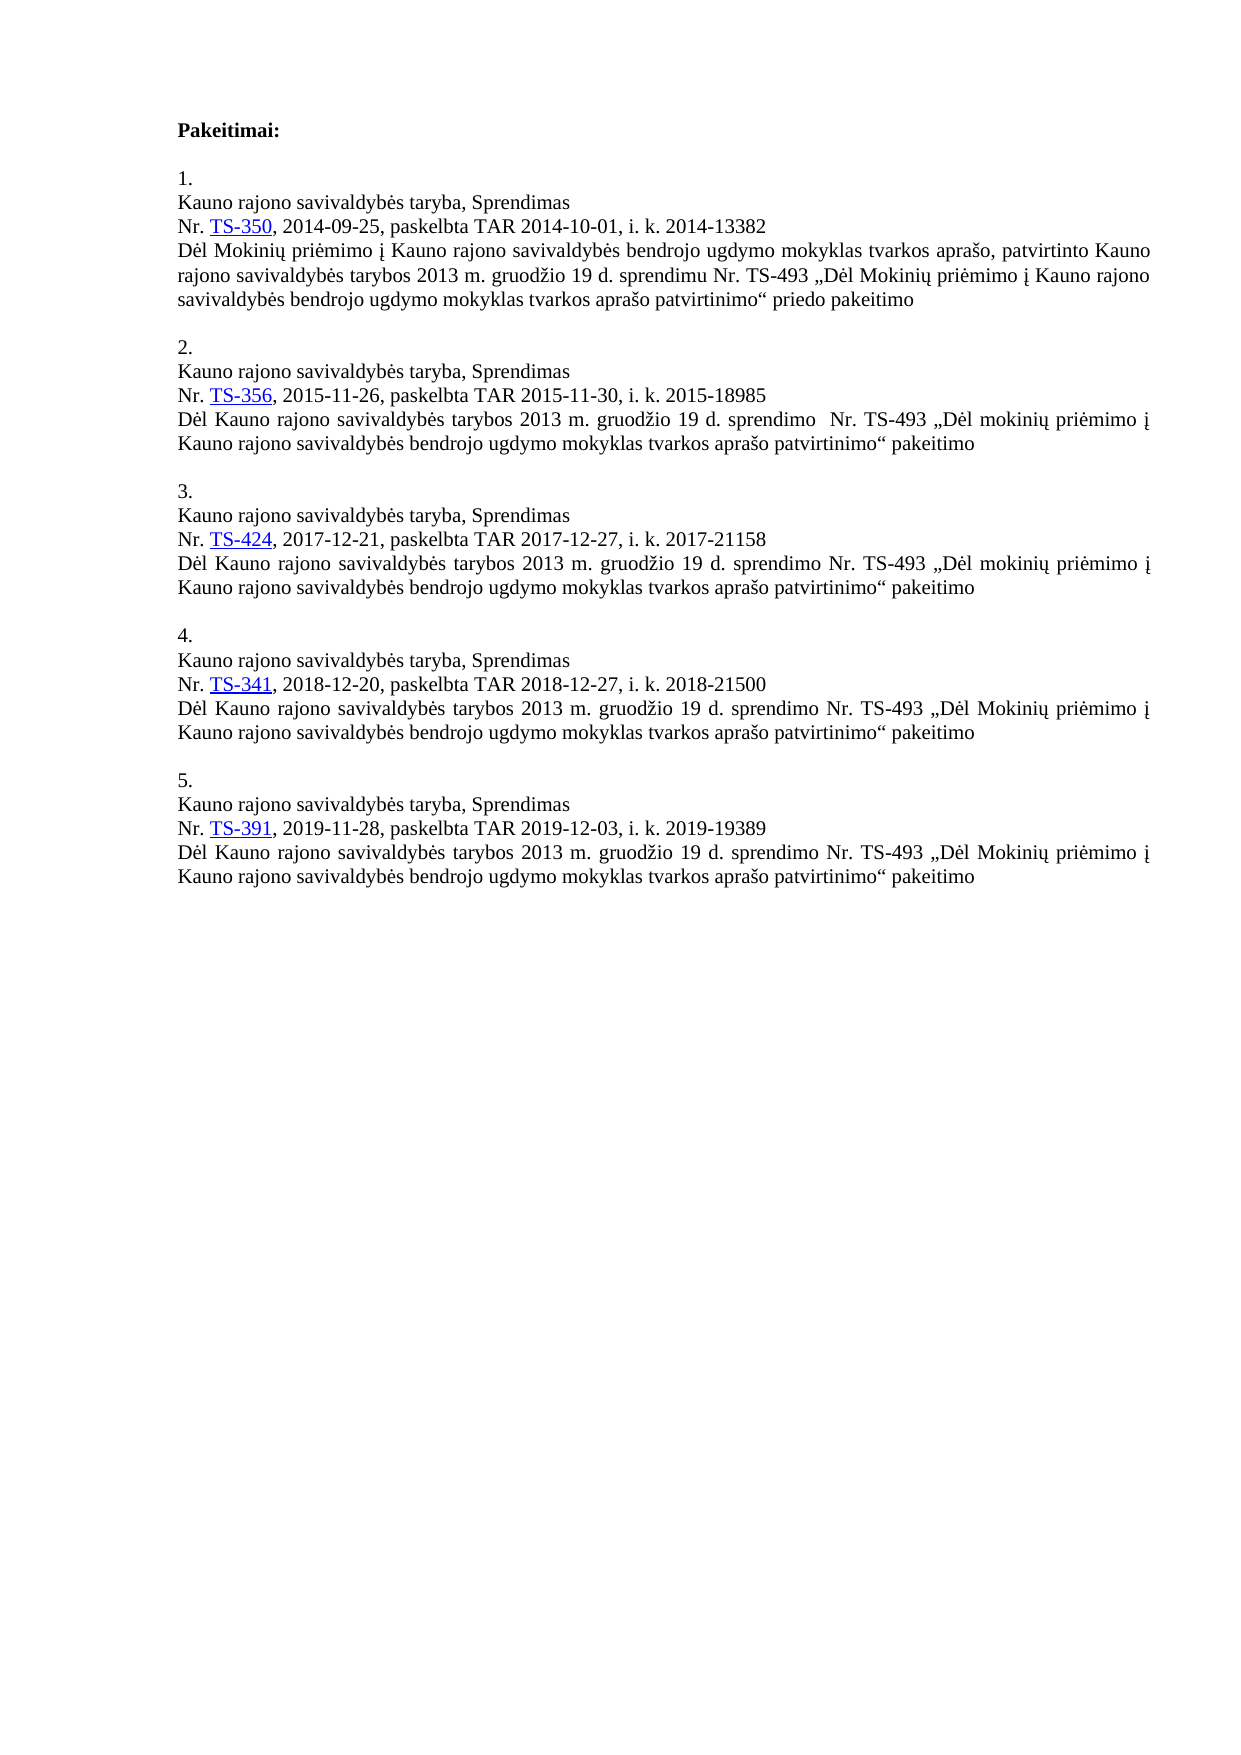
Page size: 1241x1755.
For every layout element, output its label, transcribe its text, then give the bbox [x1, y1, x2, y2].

text Dėl Kauno rajono savivaldybės tarybos 2013 m. gruodžio 19 d. sprendimo Nr. TS-493 „Dėl Mokinių priėmimo į Kauno rajono savivaldybės bendrojo ugdymo mokyklas tvarkos aprašo patvirtinimo“ pakeitimo [177, 840, 1152, 888]
text 2. [177, 335, 1152, 359]
text Pakeitimai: [177, 118, 1152, 142]
text Dėl Kauno rajono savivaldybės tarybos 2013 m. gruodžio 19 d. sprendimo Nr. TS-493 „Dėl mokinių priėmimo į Kauno rajono savivaldybės bendrojo ugdymo mokyklas tvarkos aprašo patvirtinimo“ pakeitimo [177, 551, 1152, 599]
text Dėl Mokinių priėmimo į Kauno rajono savivaldybės bendrojo ugdymo mokyklas tvarkos aprašo, patvirtinto Kauno rajono savivaldybės tarybos 2013 m. gruodžio 19 d. sprendimu Nr. TS-493 „Dėl Mokinių priėmimo į Kauno rajono savivaldybės bendrojo ugdymo mokyklas tvarkos aprašo patvirtinimo“ priedo pakeitimo [177, 238, 1152, 311]
text Nr. TS-341, 2018-12-20, paskelbta TAR 2018-12-27, i. k. 2018-21500 [177, 672, 1152, 696]
text Kauno rajono savivaldybės taryba, Sprendimas [177, 359, 1152, 383]
text Kauno rajono savivaldybės taryba, Sprendimas [177, 792, 1152, 816]
text 5. [177, 768, 1152, 792]
text Nr. TS-356, 2015-11-26, paskelbta TAR 2015-11-30, i. k. 2015-18985 [177, 383, 1152, 407]
text Nr. TS-350, 2014-09-25, paskelbta TAR 2014-10-01, i. k. 2014-13382 [177, 214, 1152, 238]
text Kauno rajono savivaldybės taryba, Sprendimas [177, 190, 1152, 214]
text 4. [177, 623, 1152, 647]
text 3. [177, 479, 1152, 503]
text Dėl Kauno rajono savivaldybės tarybos 2013 m. gruodžio 19 d. sprendimo Nr. TS-493 „Dėl Mokinių priėmimo į Kauno rajono savivaldybės bendrojo ugdymo mokyklas tvarkos aprašo patvirtinimo“ pakeitimo [177, 696, 1152, 744]
text Nr. TS-391, 2019-11-28, paskelbta TAR 2019-12-03, i. k. 2019-19389 [177, 816, 1152, 840]
text Kauno rajono savivaldybės taryba, Sprendimas [177, 503, 1152, 527]
text Kauno rajono savivaldybės taryba, Sprendimas [177, 647, 1152, 672]
text Nr. TS-424, 2017-12-21, paskelbta TAR 2017-12-27, i. k. 2017-21158 [177, 527, 1152, 551]
text Dėl Kauno rajono savivaldybės tarybos 2013 m. gruodžio 19 d. sprendimo Nr. TS-493 „Dėl mokinių priėmimo į Kauno rajono savivaldybės bendrojo ugdymo mokyklas tvarkos aprašo patvirtinimo“ pakeitimo [177, 407, 1152, 455]
text 1. [177, 166, 1152, 190]
